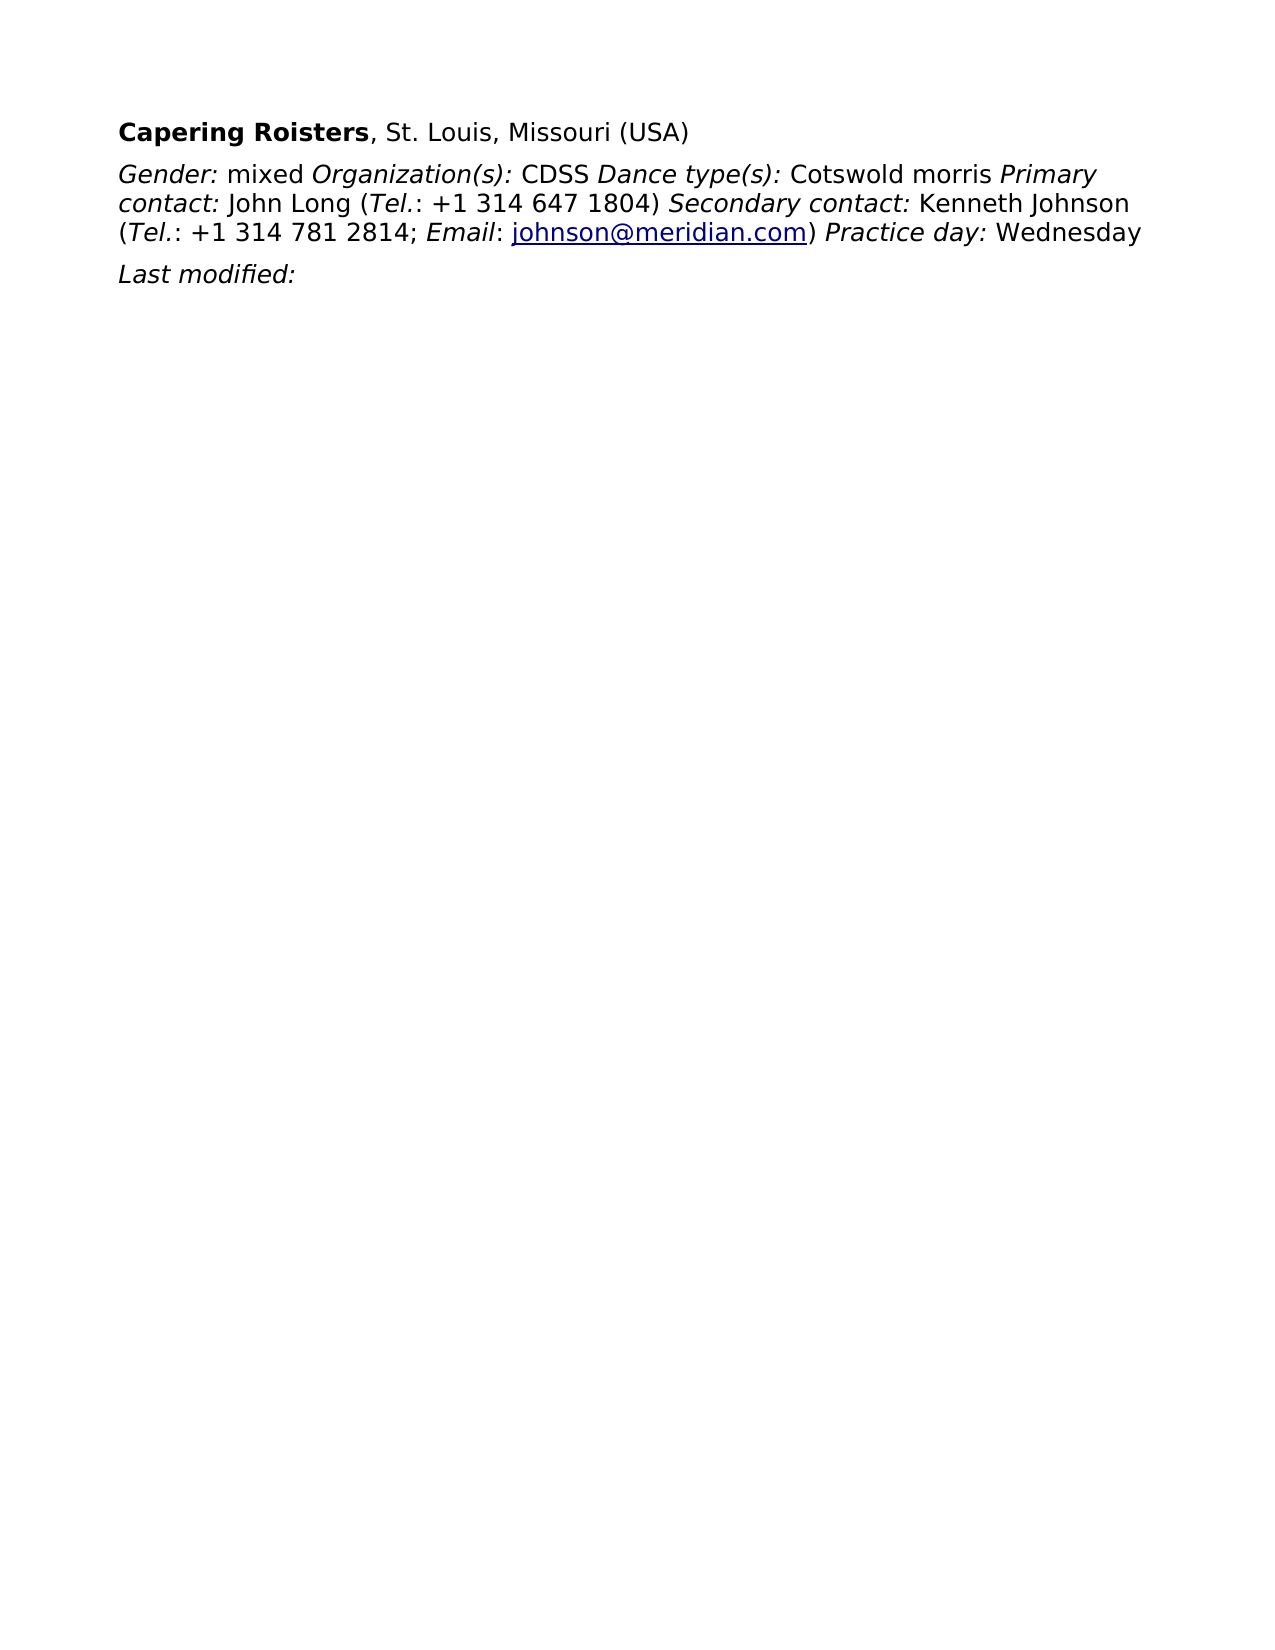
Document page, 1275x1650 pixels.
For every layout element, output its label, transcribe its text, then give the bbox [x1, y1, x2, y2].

text Last modified: [118, 260, 1157, 289]
text Gender: mixed Organization(s): CDSS Dance type(s): Cotswold morris Primary contact: John Long (Tel.: +1 314 647 1804) Secondary contact: Kenneth Johnson (Tel.: +1 314 781 2814; Email: johnson@meridian.com) Practice day: Wednesday [118, 160, 1157, 247]
text Capering Roisters, St. Louis, Missouri (USA) [118, 118, 1157, 147]
